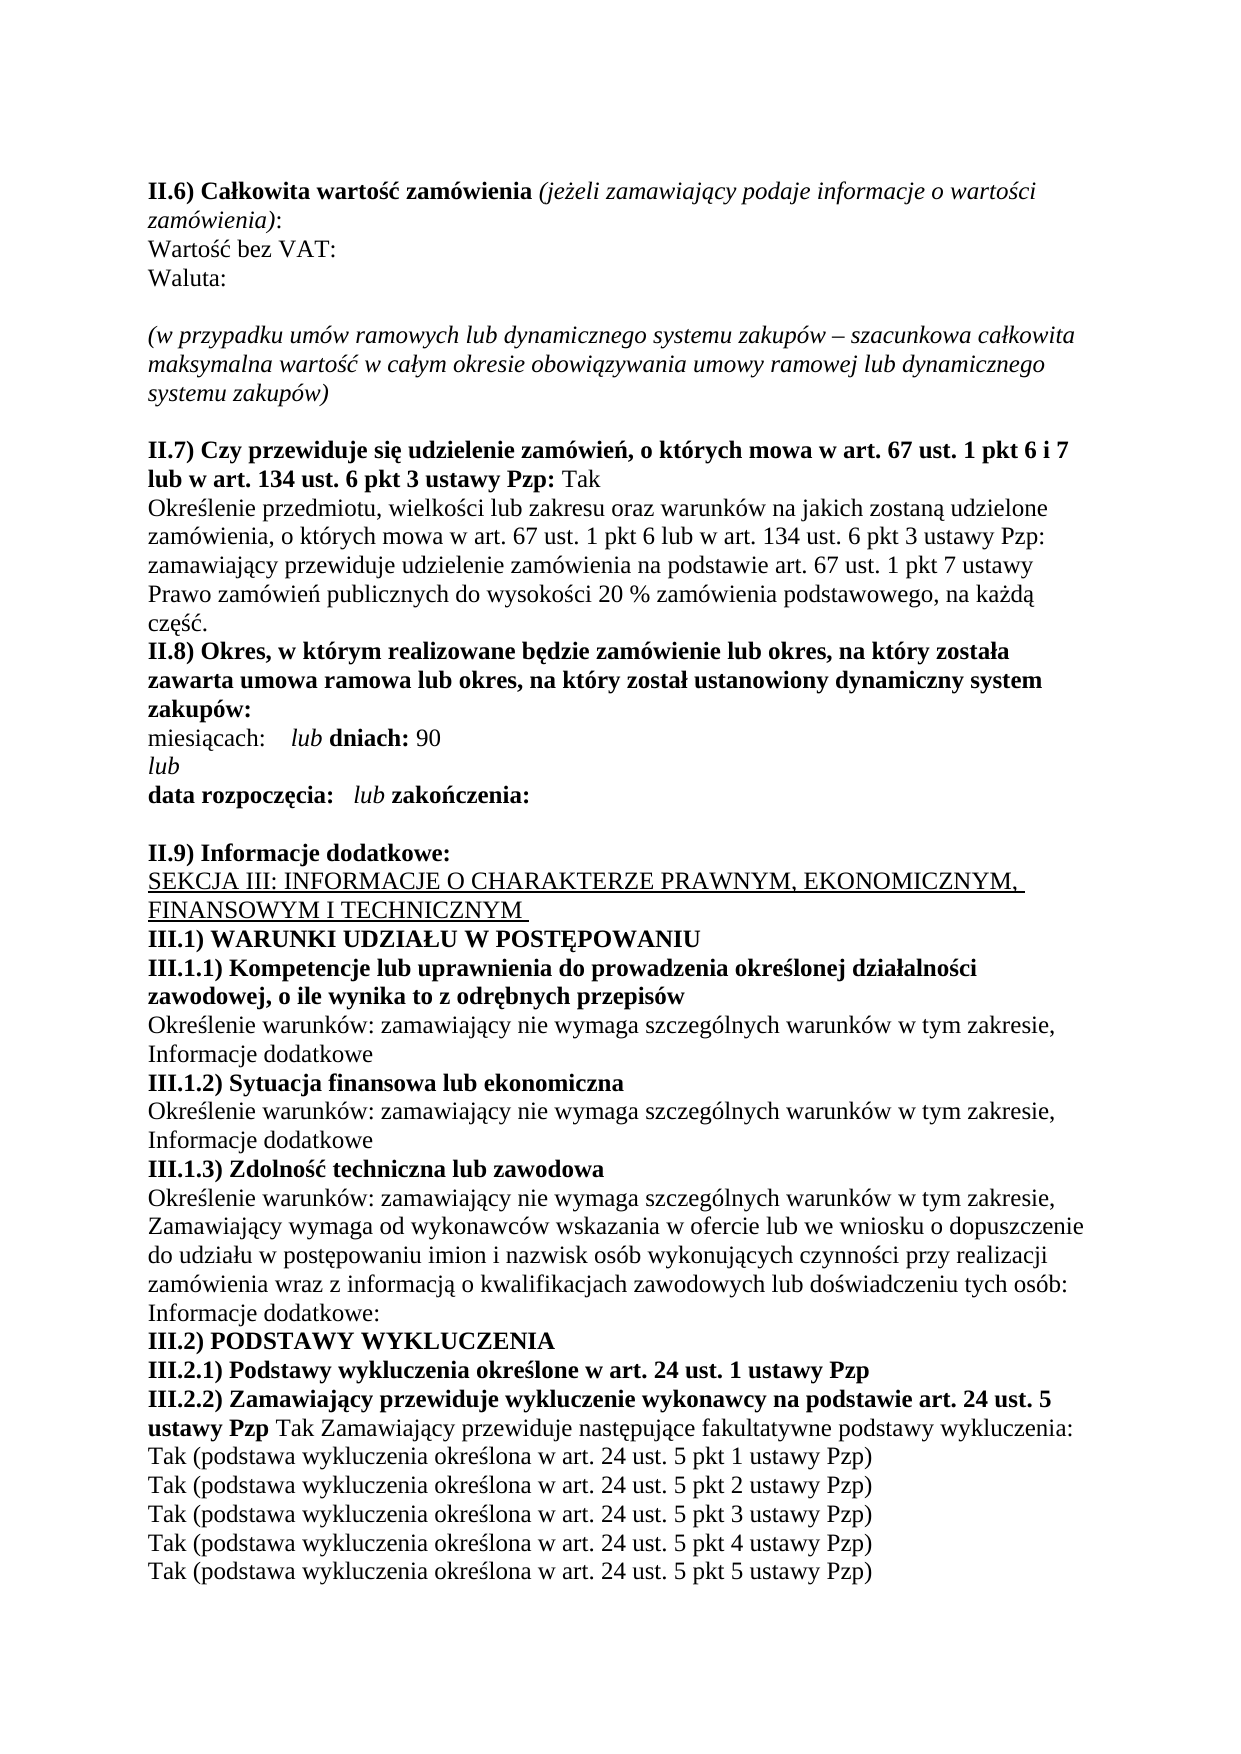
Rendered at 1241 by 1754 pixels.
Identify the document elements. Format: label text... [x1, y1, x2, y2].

text II.6) Całkowita wartość zamówienia (jeżeli zamawiający podaje informacje o wartości zamówienia): Wartość bez VAT: Waluta: [148, 148, 1093, 291]
text (w przypadku umów ramowych lub dynamicznego systemu zakupów – szacunkowa całkowita maksymalna wartość w całym okresie obowiązywania umowy ramowej lub dynamicznego systemu zakupów) [148, 291, 1093, 406]
text III.2) PODSTAWY WYKLUCZENIA [148, 1326, 1093, 1355]
text SEKCJA III: INFORMACJE O CHARAKTERZE PRAWNYM, EKONOMICZNYM, FINANSOWYM I TECHNICZNYM [148, 866, 1093, 924]
text III.1.1) Kompetencje lub uprawnienia do prowadzenia określonej działalności zawodowej, o ile wynika to z odrębnych przepisów Określenie warunków: zamawiający nie wymaga szczególnych warunków w tym zakresie, Informacje dodatkowe III.1.2) Sytuacja finansowa lub ekonomiczna Określenie warunków: zamawiający nie wymaga szczególnych warunków w tym zakresie, Informacje dodatkowe III.1.3) Zdolność techniczna lub zawodowa Określenie warunków: zamawiający nie wymaga szczególnych warunków w tym zakresie, Zamawiający wymaga od wykonawców wskazania w ofercie lub we wniosku o dopuszczenie do udziału w postępowaniu imion i nazwisk osób wykonujących czynności przy realizacji zamówienia wraz z informacją o kwalifikacjach zawodowych lub doświadczeniu tych osób: Informacje dodatkowe: [148, 953, 1093, 1326]
text III.2.1) Podstawy wykluczenia określone w art. 24 ust. 1 ustawy Pzp III.2.2) Zamawiający przewiduje wykluczenie wykonawcy na podstawie art. 24 ust. 5 ustawy Pzp Tak Zamawiający przewiduje następujące fakultatywne podstawy wykluczenia: Tak (podstawa wykluczenia określona w art. 24 ust. 5 pkt 1 ustawy Pzp) Tak (podstawa wykluczenia określona w art. 24 ust. 5 pkt 2 ustawy Pzp) Tak (podstawa wykluczenia określona w art. 24 ust. 5 pkt 3 ustawy Pzp) Tak (podstawa wykluczenia określona w art. 24 ust. 5 pkt 4 ustawy Pzp) Tak (podstawa wykluczenia określona w art. 24 ust. 5 pkt 5 ustawy Pzp) [148, 1355, 1093, 1585]
text II.7) Czy przewiduje się udzielenie zamówień, o których mowa w art. 67 ust. 1 pkt 6 i 7 lub w art. 134 ust. 6 pkt 3 ustawy Pzp: Tak Określenie przedmiotu, wielkości lub zakresu oraz warunków na jakich zostaną udzielone zamówienia, o których mowa w art. 67 ust. 1 pkt 6 lub w art. 134 ust. 6 pkt 3 ustawy Pzp: zamawiający przewiduje udzielenie zamówienia na podstawie art. 67 ust. 1 pkt 7 ustawy Prawo zamówień publicznych do wysokości 20 % zamówienia podstawowego, na każdą część. II.8) Okres, w którym realizowane będzie zamówienie lub okres, na który została zawarta umowa ramowa lub okres, na który został ustanowiony dynamiczny system zakupów: miesiącach: lub dniach: 90 lub data rozpoczęcia: lub zakończenia: II.9) Informacje dodatkowe: [148, 406, 1093, 866]
text III.1) WARUNKI UDZIAŁU W POSTĘPOWANIU [148, 924, 1093, 953]
